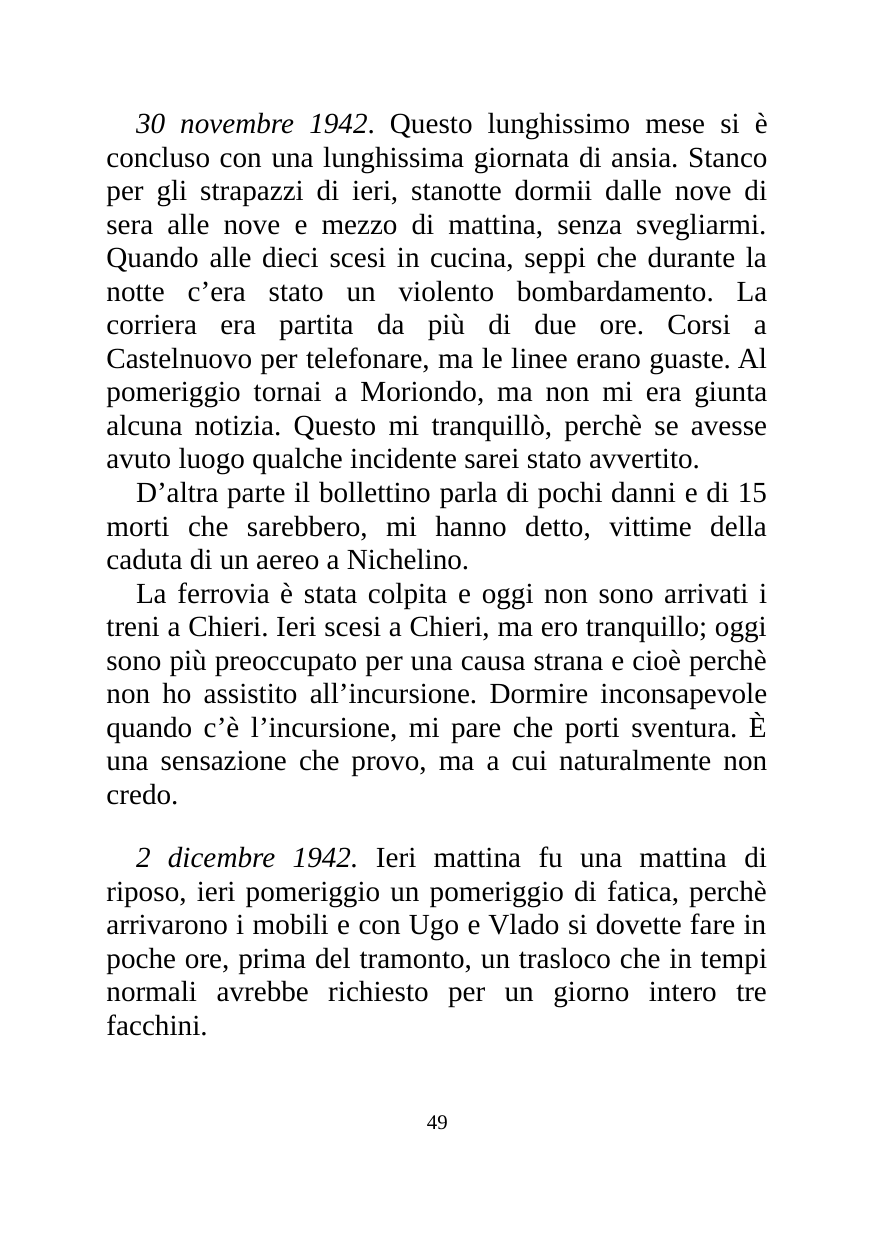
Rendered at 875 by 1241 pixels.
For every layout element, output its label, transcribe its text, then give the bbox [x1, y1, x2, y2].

text 2 dicembre 1942. Ieri mattina fu una mattina di riposo, ieri pomeriggio un pomeriggio di fatica, perchè arrivarono i mobili e con Ugo e Vlado si dovette fare in poche ore, prima del tramonto, un trasloco che in tempi normali avrebbe richiesto per un giorno intero tre facchini. [106, 840, 768, 1041]
text 30 novembre 1942. Questo lunghissimo mese si è concluso con una lunghissima giornata di ansia. Stanco per gli strapazzi di ieri, stanotte dormii dalle nove di sera alle nove e mezzo di mattina, senza svegliarmi. Quando alle dieci scesi in cucina, seppi che durante la notte c’era stato un violento bombardamento. La corriera era partita da più di due ore. Corsi a Castelnuovo per telefonare, ma le linee erano guaste. Al pomeriggio tornai a Moriondo, ma non mi era giunta alcuna notizia. Questo mi tranquillò, perchè se avesse avuto luogo qualche incidente sarei stato avvertito. [106, 106, 768, 475]
text La ferrovia è stata colpita e oggi non sono arrivati i treni a Chieri. Ieri scesi a Chieri, ma ero tranquillo; oggi sono più preoccupato per una causa strana e cioè perchè non ho assistito all’incursione. Dormire inconsapevole quando c’è l’incursione, mi pare che porti sventura. È una sensazione che provo, ma a cui naturalmente non credo. [106, 576, 768, 811]
text D’altra parte il bollettino parla di pochi danni e di 15 morti che sarebbero, mi hanno detto, vittime della caduta di un aereo a Nichelino. [106, 475, 768, 576]
